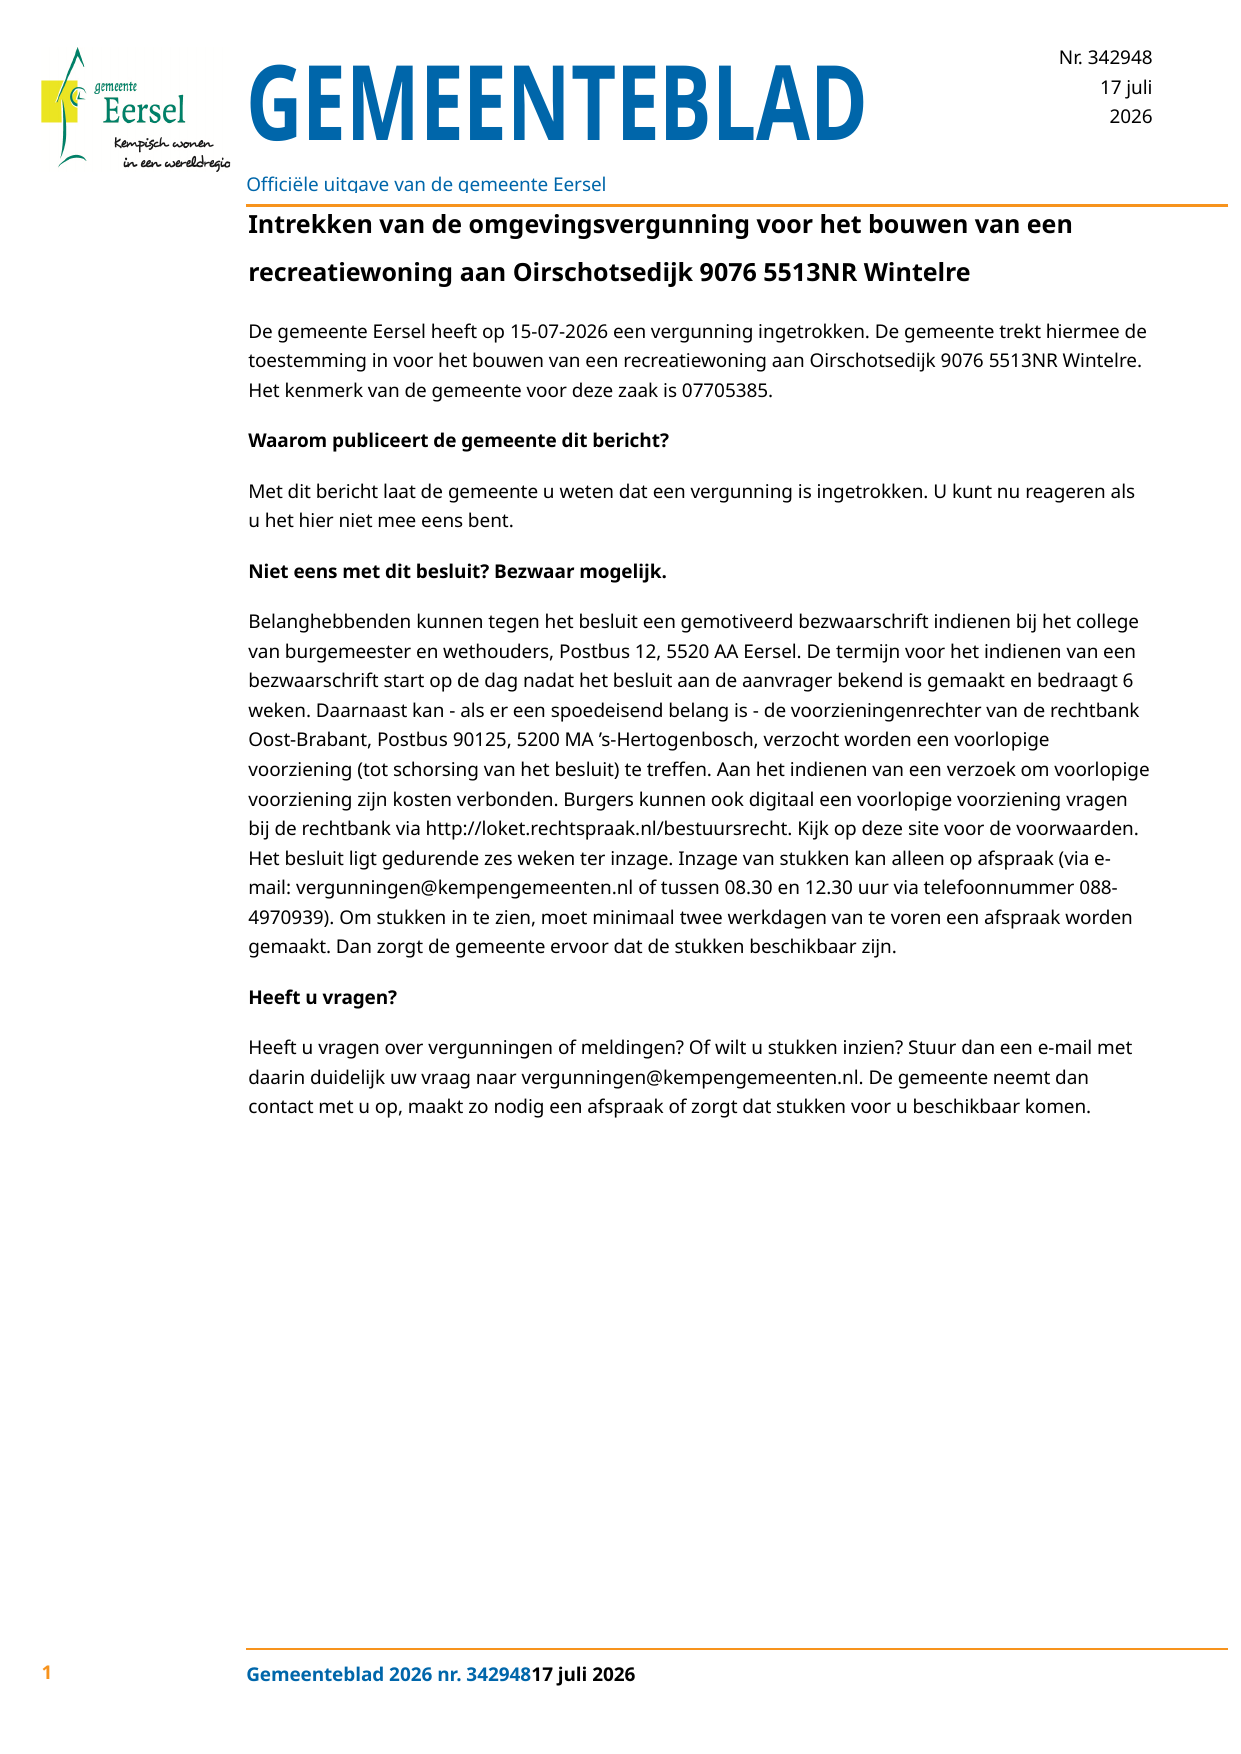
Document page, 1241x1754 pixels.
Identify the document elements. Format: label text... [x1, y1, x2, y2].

picture [41, 47, 231, 172]
text Niet eens met dit besluit? Bezwaar mogelijk. [248, 558, 1152, 584]
text Belanghebbenden kunnen tegen het besluit een gemotiveerd bezwaarschrift indienen bij het college van burgemeester en wethouders, Postbus 12, 5520 AA Eersel. De termijn voor het indienen van een bezwaarschrift start op de dag nadat het besluit aan de aanvrager bekend is gemaakt en bedraagt 6 weken. Daarnaast kan - als er een spoedeisend belang is - de voorzieningenrechter van de rechtbank Oost-Brabant, Postbus 90125, 5200 MA ’s-Hertogenbosch, verzocht worden een voorlopige voorziening (tot schorsing van het besluit) te treffen. Aan het indienen van een verzoek om voorlopige voorziening zijn kosten verbonden. Burgers kunnen ook digitaal een voorlopige voorziening vragen bij de rechtbank via http://loket.rechtspraak.nl/bestuursrecht. Kijk op deze site voor de voorwaarden. Het besluit ligt gedurende zes weken ter inzage. Inzage van stukken kan alleen op afspraak (via e-mail: vergunningen@kempengemeenten.nl of tussen 08.30 en 12.30 uur via telefoonnummer 088-4970939). Om stukken in te zien, moet minimaal twee werkdagen van te voren een afspraak worden gemaakt. Dan zorgt de gemeente ervoor dat de stukken beschikbaar zijn. [248, 608, 1152, 959]
text Heeft u vragen? [248, 984, 1152, 1010]
text De gemeente Eersel heeft op 15-07-2026 een vergunning ingetrokken. De gemeente trekt hiermee de toestemming in voor het bouwen van een recreatiewoning aan Oirschotsedijk 9076 5513NR Wintelre. Het kenmerk van de gemeente voor deze zaak is 07705385. [248, 318, 1152, 403]
text Intrekken van de omgevingsvergunning voor het bouwen van een recreatiewoning aan Oirschotsedijk 9076 5513NR Wintelre [248, 207, 1152, 288]
text Met dit bericht laat de gemeente u weten dat een vergunning is ingetrokken. U kunt nu reageren als u het hier niet mee eens bent. [248, 478, 1152, 533]
text Heeft u vragen over vergunningen of meldingen? Of wilt u stukken inzien? Stuur dan een e-mail met daarin duidelijk uw vraag naar vergunningen@kempengemeenten.nl. De gemeente neemt dan contact met u op, maakt zo nodig een afspraak of zorgt dat stukken voor u beschikbaar komen. [248, 1034, 1152, 1119]
text Waarom publiceert de gemeente dit bericht? [248, 427, 1152, 453]
